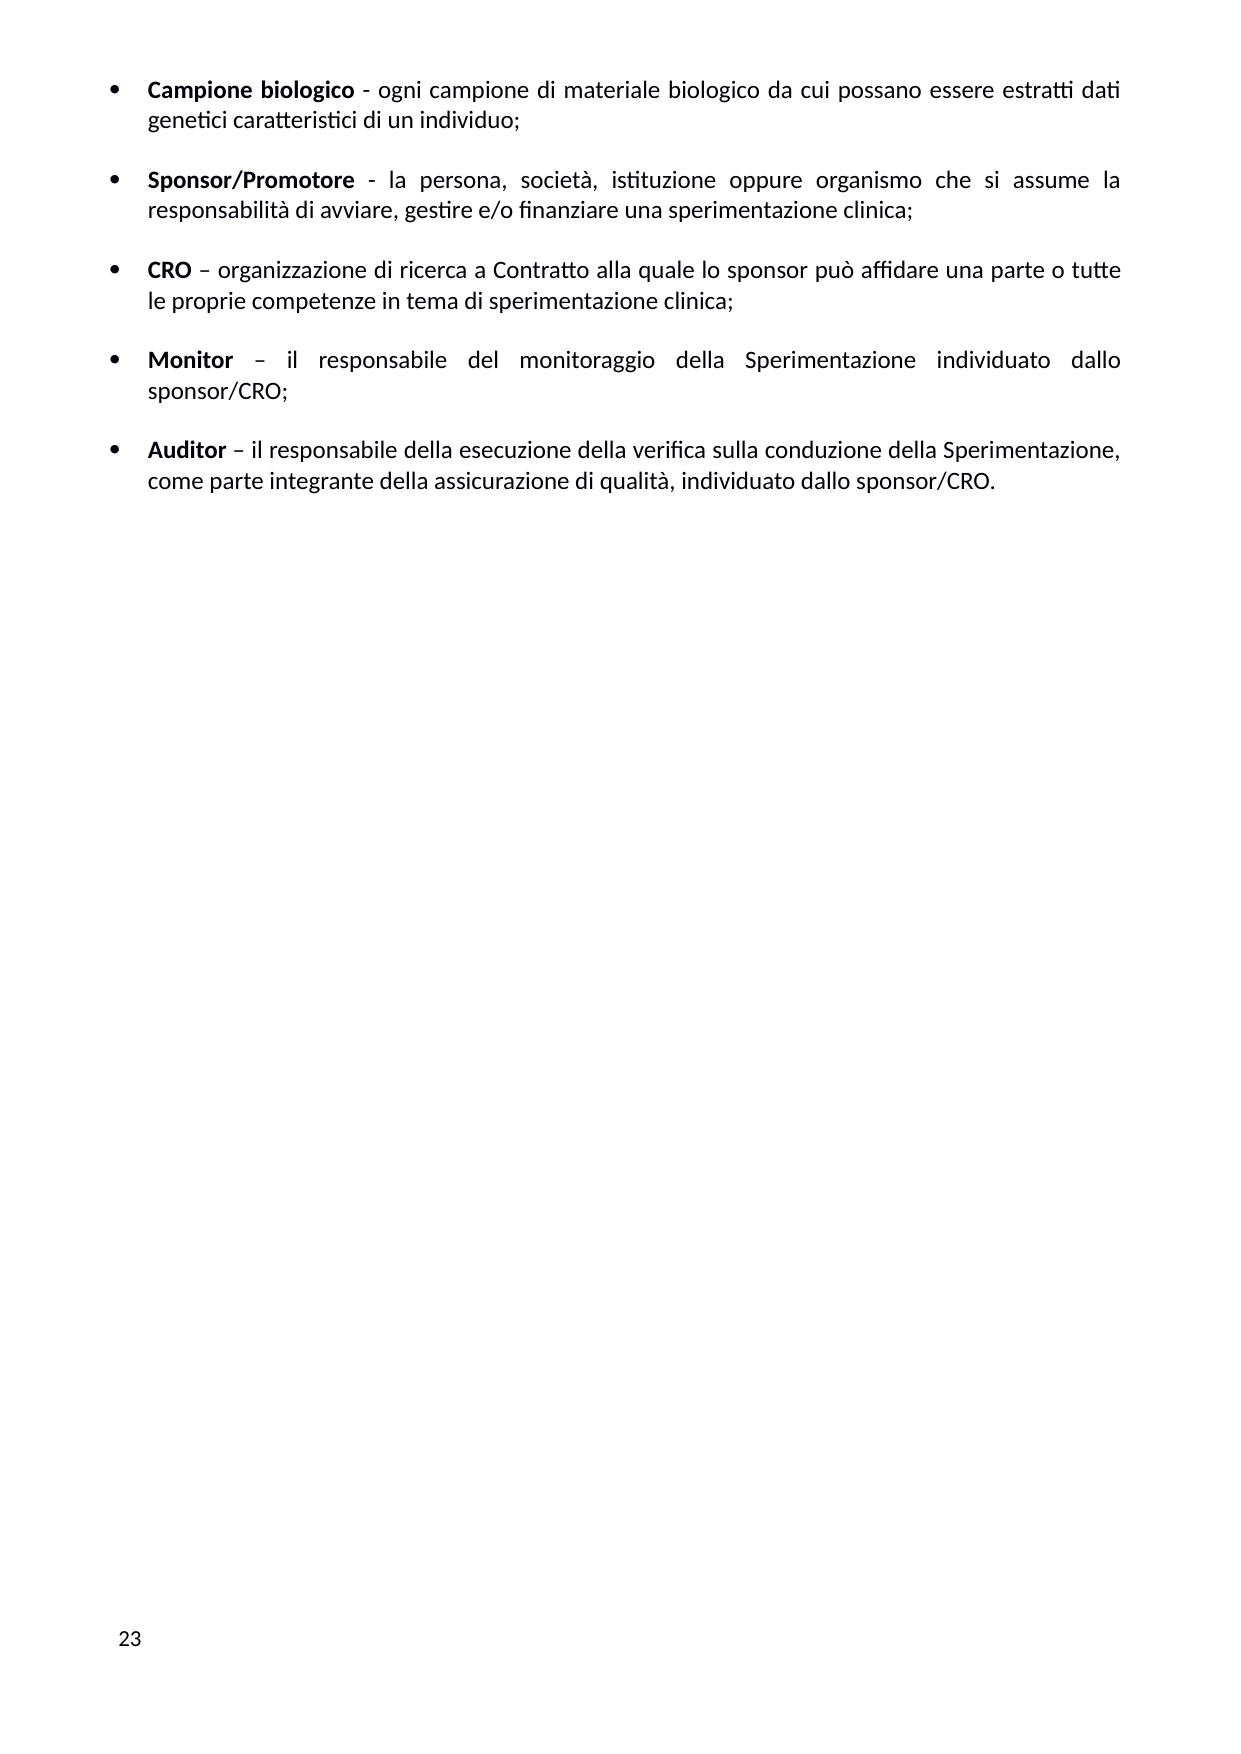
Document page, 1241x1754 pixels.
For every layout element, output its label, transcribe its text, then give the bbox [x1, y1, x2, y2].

list Auditor – il responsabile della esecuzione della verifica sulla conduzione della Sperimentazione, come parte integrante della assicurazione di qualità, individuato dallo sponsor/CRO. [110, 435, 1122, 496]
list Sponsor/Promotore - la persona, società, istituzione oppure organismo che si assume la responsabilità di avviare, gestire e/o finanziare una sperimentazione clinica; [110, 164, 1122, 225]
list CRO – organizzazione di ricerca a Contratto alla quale lo sponsor può affidare una parte o tutte le proprie competenze in tema di sperimentazione clinica; [110, 254, 1122, 315]
list Campione biologico - ogni campione di materiale biologico da cui possano essere estratti dati genetici caratteristici di un individuo; [110, 74, 1122, 135]
list Monitor – il responsabile del monitoraggio della Sperimentazione individuato dallo sponsor/CRO; [110, 344, 1122, 406]
